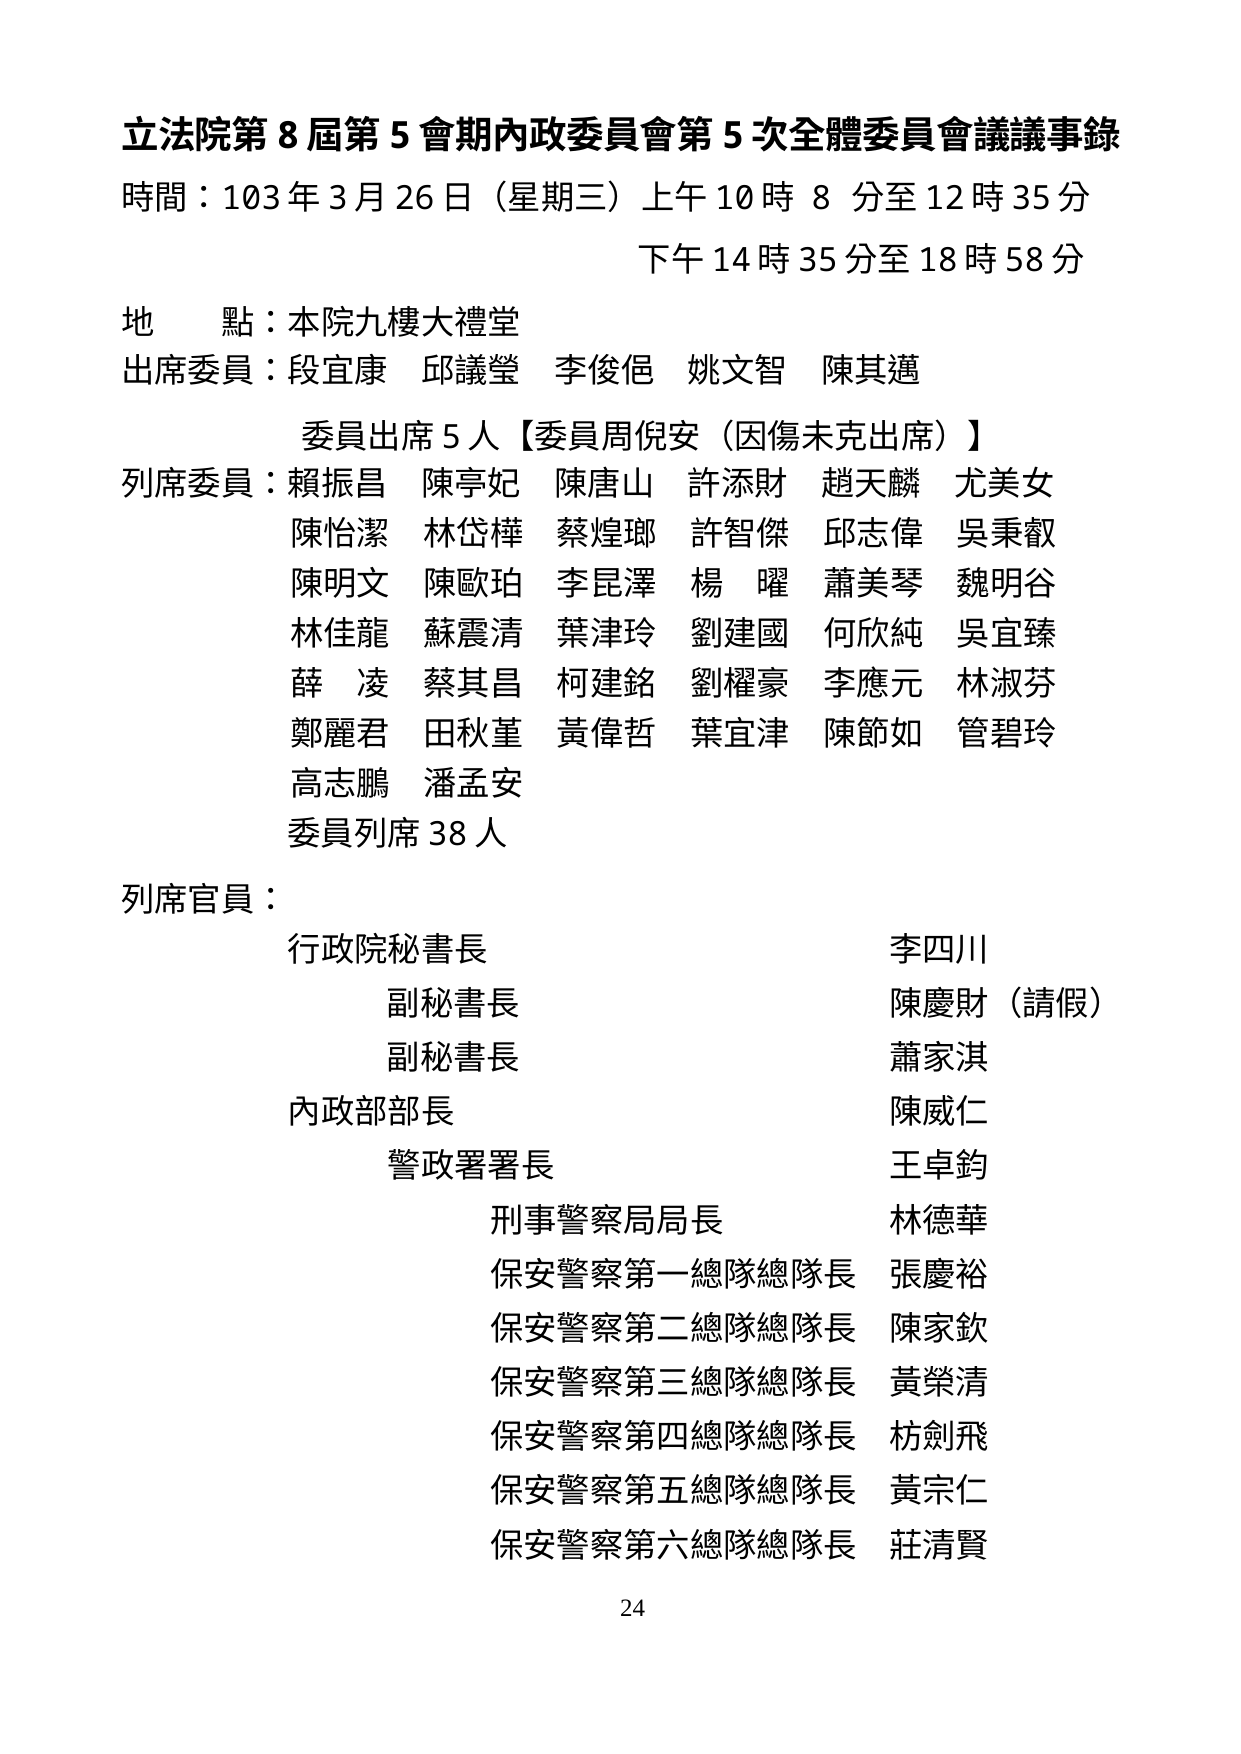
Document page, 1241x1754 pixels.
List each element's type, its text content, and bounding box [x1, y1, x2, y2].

text 行政院秘書長 李四川 [121, 918, 1144, 972]
text 林佳龍 蘇震清 葉津玲 劉建國 何欣純 吳宜臻 [289, 605, 1144, 655]
text 委員出席5人【委員周倪安（因傷未克出席）】 [121, 393, 1144, 455]
text 副秘書長 蕭家淇 [121, 1026, 1144, 1080]
text 委員列席38人 [287, 805, 1185, 855]
text 列席官員： [121, 855, 1240, 918]
text 保安警察第二總隊總隊長 陳家欽 [121, 1297, 1144, 1351]
text 下午14時35分至18時58分 [637, 216, 1144, 278]
text 陳怡潔 林岱樺 蔡煌瑯 許智傑 邱志偉 吳秉叡 [289, 505, 1144, 555]
text 保安警察第六總隊總隊長 莊清賢 [121, 1514, 1144, 1568]
text 出席委員：段宜康 邱議瑩 李俊俋 姚文智 陳其邁 [121, 341, 1144, 393]
text 副秘書長 陳慶財（請假） [121, 972, 1144, 1026]
text 保安警察第三總隊總隊長 黃榮清 [121, 1351, 1144, 1405]
text 警政署署長 王卓鈞 [121, 1134, 1144, 1189]
text 陳明文 陳歐珀 李昆澤 楊 曜 蕭美琴 魏明谷 [289, 555, 1144, 605]
text 保安警察第一總隊總隊長 張慶裕 [121, 1243, 1144, 1297]
text 列席委員：賴振昌 陳亭妃 陳唐山 許添財 趙天麟 尤美女 [121, 455, 1144, 505]
text 保安警察第五總隊總隊長 黃宗仁 [121, 1459, 1144, 1514]
text 薛 凌 蔡其昌 柯建銘 劉櫂豪 李應元 林淑芬 [289, 655, 1144, 705]
text 立法院第8屆第5會期內政委員會第5次全體委員會議議事錄 [121, 91, 1144, 153]
text 保安警察第四總隊總隊長 枋劍飛 [121, 1405, 1144, 1459]
text 高志鵬 潘孟安 [289, 755, 1144, 805]
text 鄭麗君 田秋堇 黃偉哲 葉宜津 陳節如 管碧玲 [289, 705, 1144, 755]
text 時間：103年3月26日（星期三）上午10時 8 分至12時35分 [121, 153, 1144, 216]
text 內政部部長 陳威仁 [121, 1080, 1144, 1134]
text 地 點：本院九樓大禮堂 [121, 278, 1144, 341]
text 刑事警察局局長 林德華 [121, 1189, 1144, 1243]
